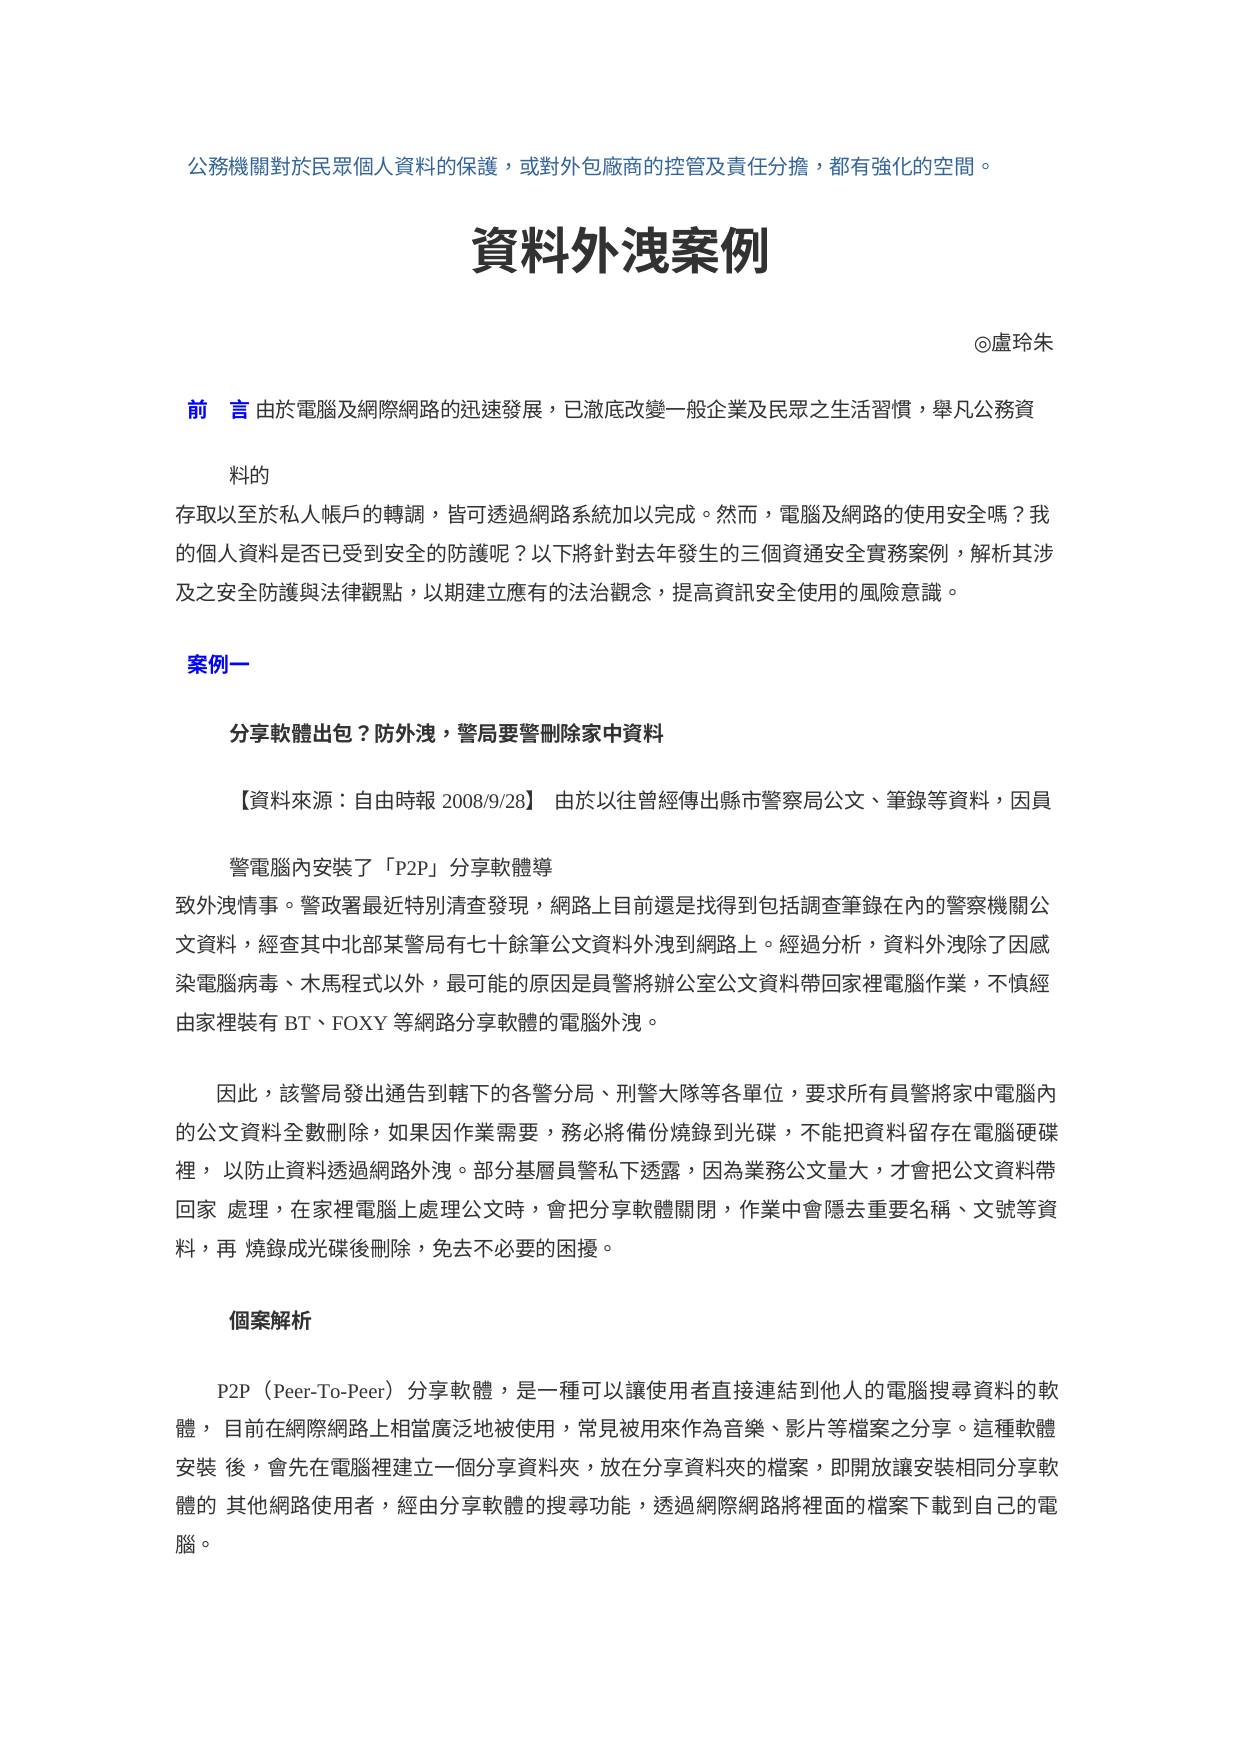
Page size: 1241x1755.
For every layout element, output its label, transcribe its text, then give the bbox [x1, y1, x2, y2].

text 致外洩情事。警政署最近特別清查發現，網路上目前還是找得到包括調查筆錄在內的警察機關公 文資料，經查其中北部某警局有七十餘筆公文資料外洩到網路上。經過分析，資料外洩除了因感 染電腦病毒、木馬程式以外，最可能的原因是員警將辦公室公文資料帶回家裡電腦作業，不慎經 由家裡裝有 BT、FOXY 等網路分享軟體的電腦外洩。 [175, 891, 1054, 1036]
text P2P（Peer-To-Peer）分享軟體，是一種可以讓使用者直接連結到他人的電腦搜尋資料的軟體， 目前在網際網路上相當廣泛地被使用，常見被用來作為音樂、影片等檔案之分享。這種軟體安裝 後，會先在電腦裡建立一個分享資料夾，放在分享資料夾的檔案，即開放讓安裝相同分享軟體的 其他網路使用者，經由分享軟體的搜尋功能，透過網際網路將裡面的檔案下載到自己的電腦。 [175, 1376, 1059, 1559]
text 前 言 由於電腦及網際網路的迅速發展，已澈底改變一般企業及民眾之生活習慣，舉凡公務資料的 [187, 357, 1054, 490]
text ◎盧玲朱 [175, 328, 1054, 357]
text 存取以至於私人帳戶的轉調，皆可透過網路系統加以完成。然而，電腦及網路的使用安全嗎？我 的個人資料是否已受到安全的防護呢？以下將針對去年發生的三個資通安全實務案例，解析其涉 及之安全防護與法律觀點，以期建立應有的法治觀念，提高資訊安全使用的風險意識。 [175, 500, 1054, 606]
text 【資料來源：自由時報 2008/9/28】 由於以往曾經傳出縣市警察局公文、筆錄等資料，因員警電腦內安裝了「P2P」分享軟體導 [229, 748, 1054, 881]
text 因此，該警局發出通告到轄下的各警分局、刑警大隊等各單位，要求所有員警將家中電腦內 的公文資料全數刪除，如果因作業需要，務必將備份燒錄到光碟，不能把資料留存在電腦硬碟裡， 以防止資料透過網路外洩。部分基層員警私下透露，因為業務公文量大，才會把公文資料帶回家 處理，在家裡電腦上處理公文時，會把分享軟體關閉，作業中會隱去重要名稱、文號等資料，再 燒錄成光碟後刪除，免去不必要的困擾。 [175, 1079, 1059, 1263]
text 公務機關對於民眾個人資料的保護，或對外包廠商的控管及責任分擔，都有強化的空間。 [187, 152, 1070, 180]
subtitle 案例一 [187, 650, 1070, 678]
text 資料外洩案例 [470, 216, 1070, 284]
subtitle 個案解析 [229, 1306, 1070, 1335]
text 分享軟體出包？防外洩，警局要警刪除家中資料 [229, 719, 1070, 748]
